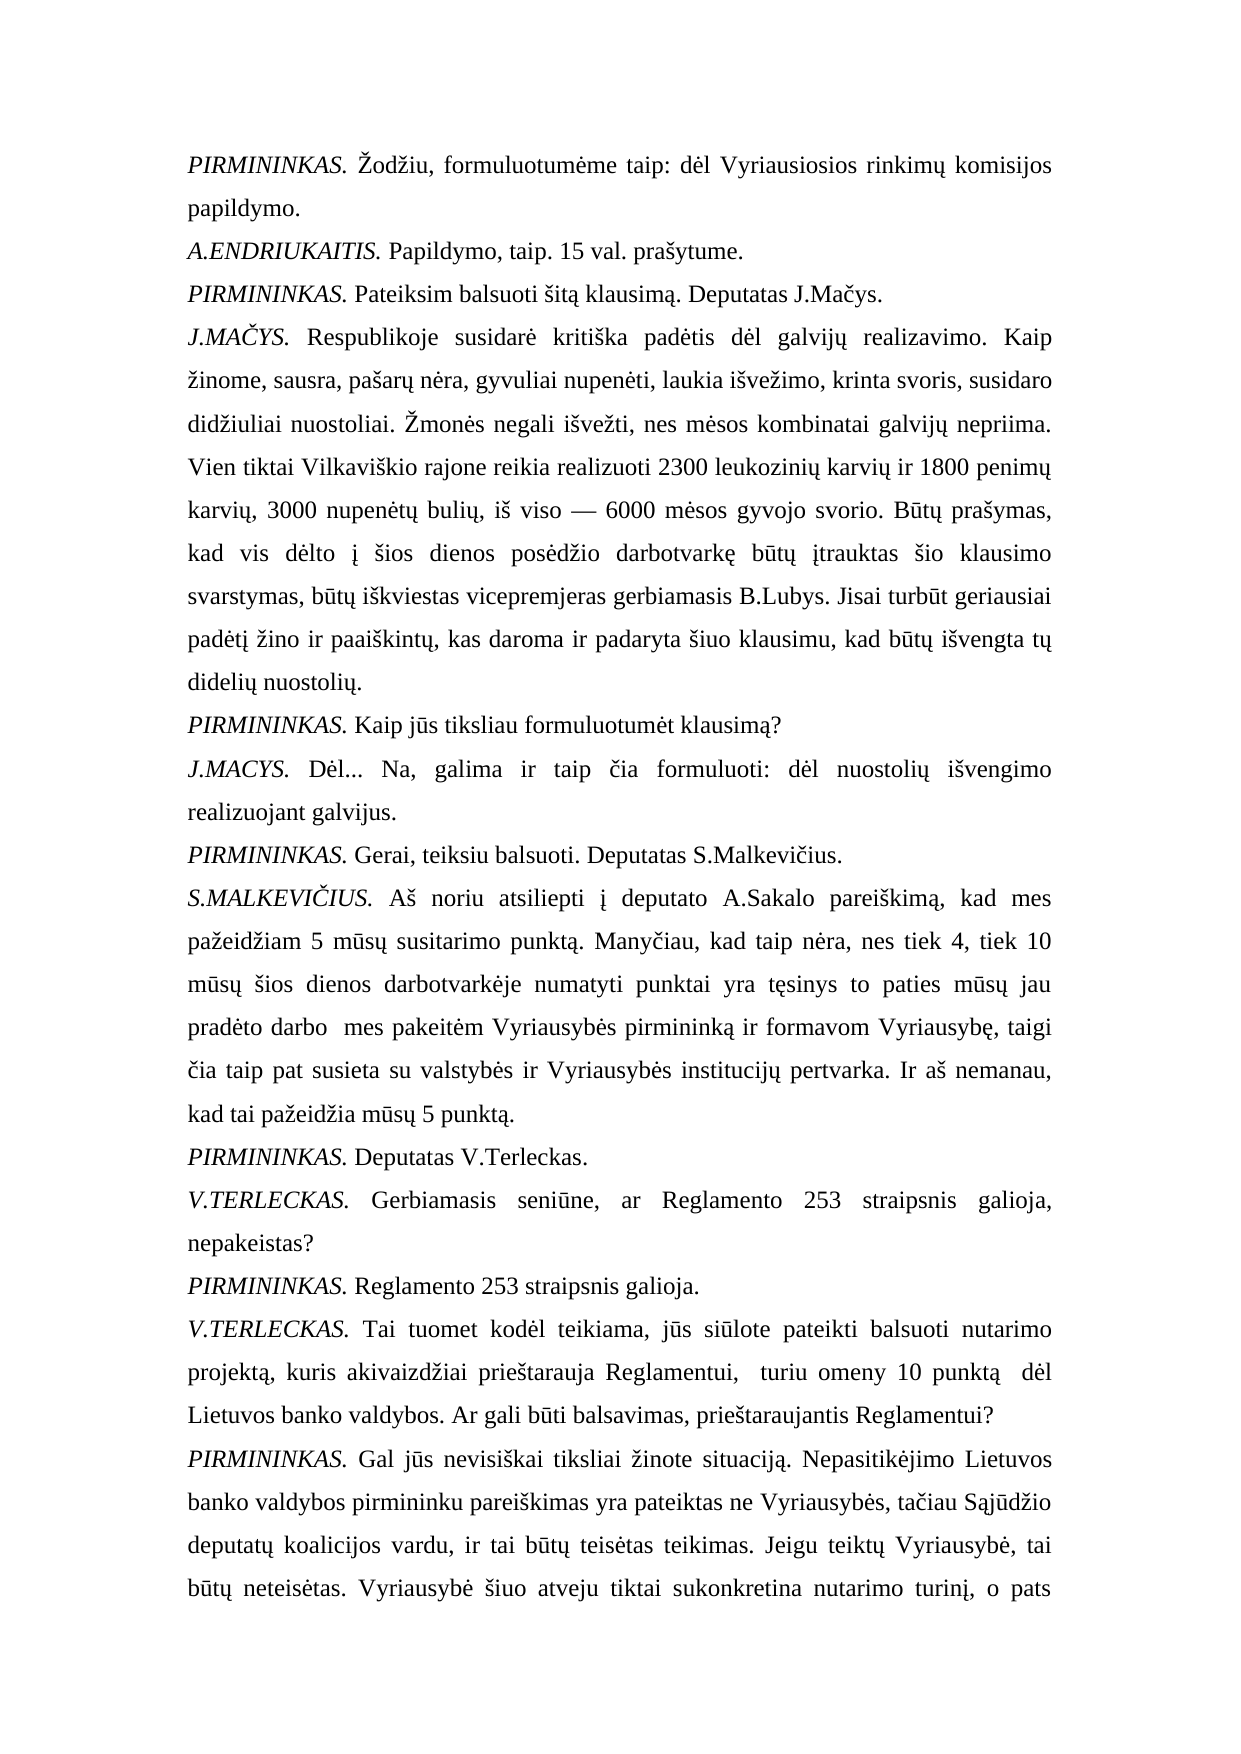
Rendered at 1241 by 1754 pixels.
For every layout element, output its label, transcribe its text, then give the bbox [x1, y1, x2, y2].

text J.MACYS. Dėl... Na, galima ir taip čia formuluoti: dėl nuostolių išvengimo realizuojant galvijus. [187, 754, 1053, 826]
text A.ENDRIUKAITIS. Papildymo, taip. 15 val. prašytume. [187, 236, 1053, 265]
text PIRMININKAS. Gal jūs nevisiškai tiksliai žinote situaciją. Nepasitikėjimo Lietuvos banko valdybos pirmininku pareiškimas yra pateiktas ne Vyriausybės, tačiau Sąjūdžio deputatų koalicijos vardu, ir tai būtų teisėtas teikimas. Jeigu teiktų Vyriausybė, tai būtų neteisėtas. Vyriausybė šiuo atveju tiktai sukonkretina nutarimo turinį, o pats [187, 1444, 1053, 1602]
text V.TERLECKAS. Tai tuomet kodėl teikiama, jūs siūlote pateikti balsuoti nutarimo projektą, kuris akivaizdžiai prieštarauja Reglamentui, turiu omeny 10 punktą dėl Lietuvos banko valdybos. Ar gali būti balsavimas, prieštaraujantis Reglamentui? [187, 1314, 1053, 1429]
text S.MALKEVIČIUS. Aš noriu atsiliepti į deputato A.Sakalo pareiškimą, kad mes pažeidžiam 5 mūsų susitarimo punktą. Manyčiau, kad taip nėra, nes tiek 4, tiek 10 mūsų šios dienos darbotvarkėje numatyti punktai yra tęsinys to paties mūsų jau pradėto darbo mes pakeitėm Vyriausybės pirmininką ir formavom Vyriausybę, taigi čia taip pat susieta su valstybės ir Vyriausybės institucijų pertvarka. Ir aš nemanau, kad tai pažeidžia mūsų 5 punktą. [187, 883, 1053, 1127]
text PIRMININKAS. Reglamento 253 straipsnis galioja. [187, 1271, 1053, 1300]
text PIRMININKAS. Deputatas V.Terleckas. [187, 1142, 1053, 1171]
text J.MAČYS. Respublikoje susidarė kritiška padėtis dėl galvijų realizavimo. Kaip žinome, sausra, pašarų nėra, gyvuliai nupenėti, laukia išvežimo, krinta svoris, susidaro didžiuliai nuostoliai. Žmonės negali išvežti, nes mėsos kombinatai galvijų nepriima. Vien tiktai Vilkaviškio rajone reikia realizuoti 2300 leukozinių karvių ir 1800 penimų karvių, 3000 nupenėtų bulių, iš viso — 6000 mėsos gyvojo svorio. Būtų prašymas, kad vis dėlto į šios dienos posėdžio darbotvarkę būtų įtrauktas šio klausimo svarstymas, būtų iškviestas vicepremjeras gerbiamasis B.Lubys. Jisai turbūt geriausiai padėtį žino ir paaiškintų, kas daroma ir padaryta šiuo klausimu, kad būtų išvengta tų didelių nuostolių. [187, 322, 1053, 696]
text PIRMININKAS. Gerai, teiksiu balsuoti. Deputatas S.Malkevičius. [187, 840, 1053, 869]
text PIRMININKAS. Kaip jūs tiksliau formuluotumėt klausimą? [187, 711, 1053, 739]
text PIRMININKAS. Pateiksim balsuoti šitą klausimą. Deputatas J.Mačys. [187, 279, 1053, 308]
text V.TERLECKAS. Gerbiamasis seniūne, ar Reglamento 253 straipsnis galioja, nepakeistas? [187, 1185, 1053, 1257]
text PIRMININKAS. Žodžiu, formuluotumėme taip: dėl Vyriausiosios rinkimų komisijos papildymo. [187, 150, 1053, 222]
